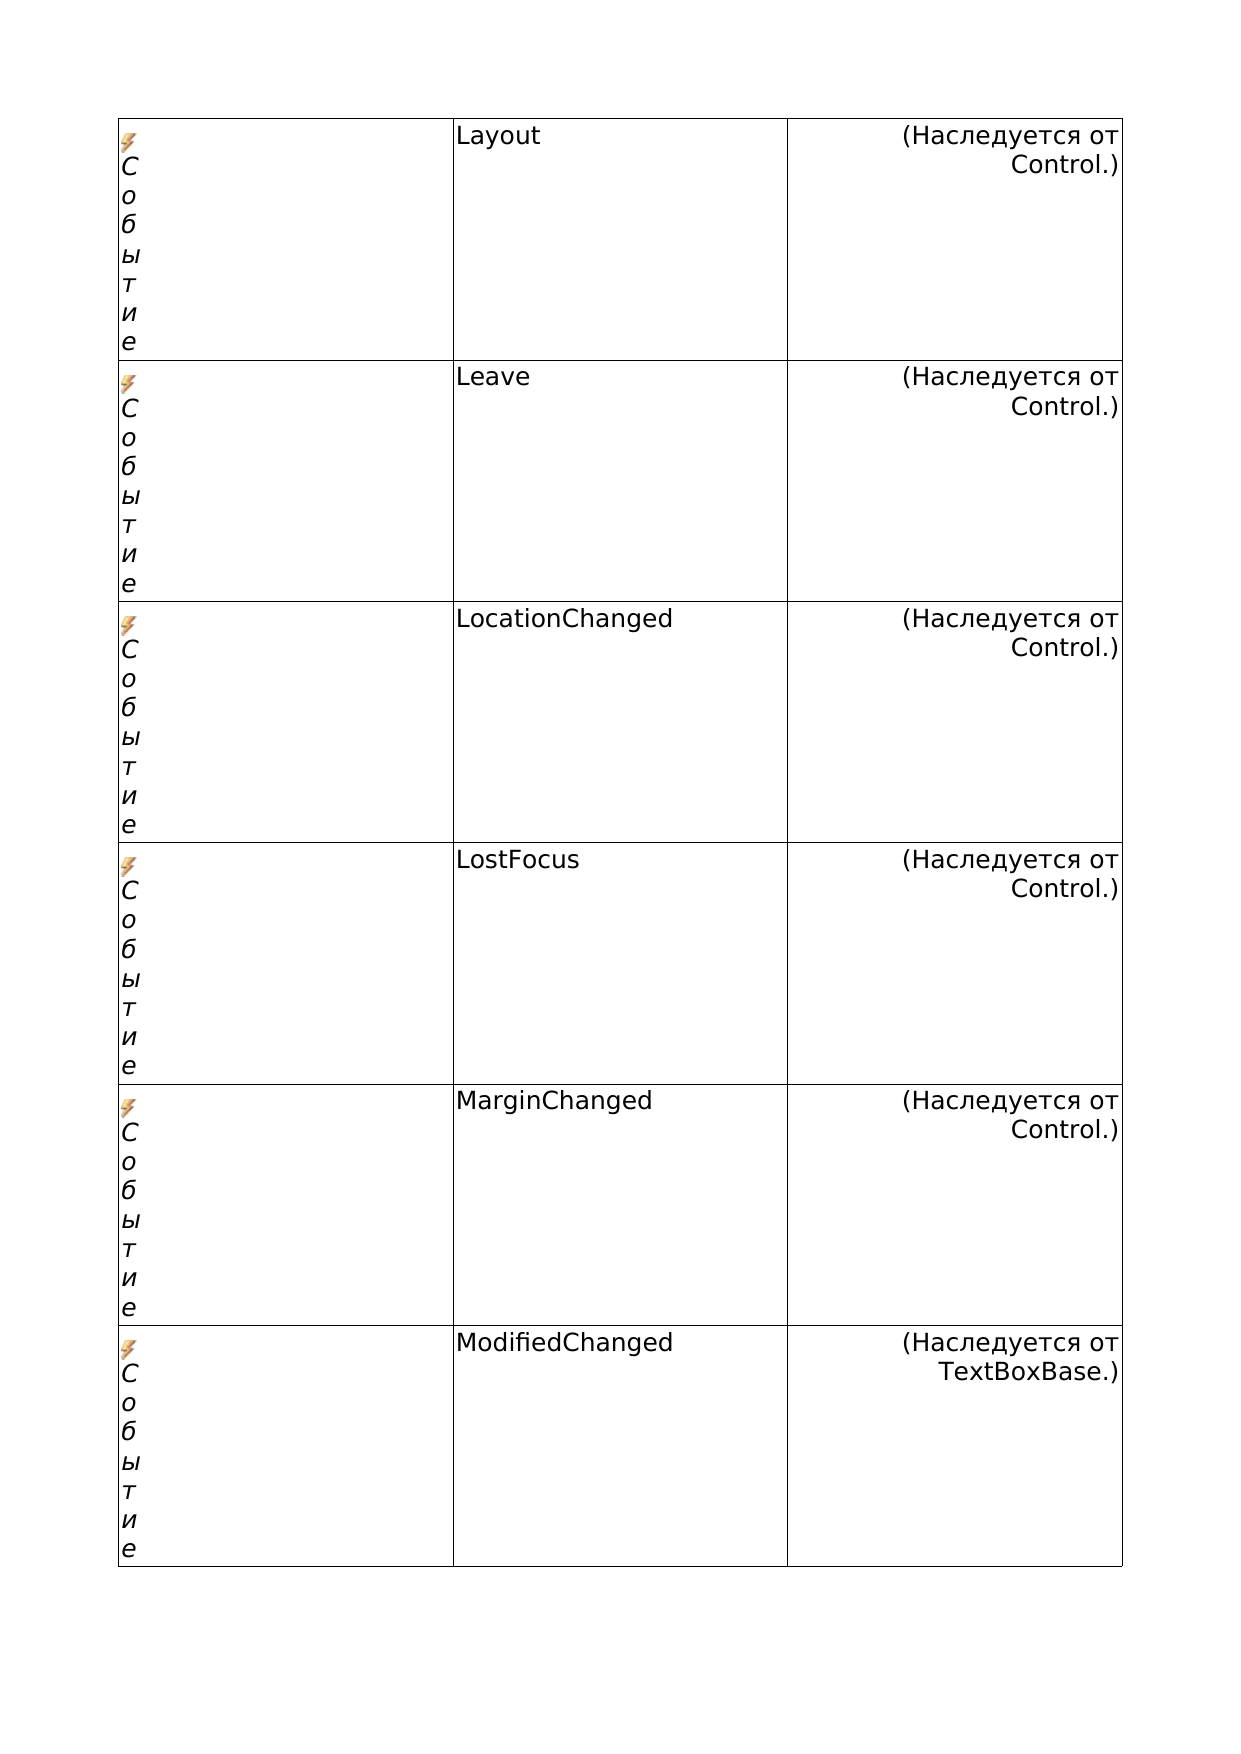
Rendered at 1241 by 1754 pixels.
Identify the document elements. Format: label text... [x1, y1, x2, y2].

table_cell (Наследуется от Control.) [788, 602, 1122, 842]
picture [121, 1099, 137, 1118]
table_cell LocationChanged [454, 602, 787, 842]
table_cell [119, 119, 453, 359]
picture [121, 133, 137, 153]
table_cell [119, 1326, 453, 1566]
table_cell (Наследуется от TextBoxBase.) [788, 1326, 1122, 1566]
table_cell Leave [454, 361, 787, 601]
picture [121, 616, 137, 636]
table_cell [119, 843, 453, 1083]
table_cell (Наследуется от Control.) [788, 1085, 1122, 1325]
table_cell (Наследуется от Control.) [788, 119, 1122, 359]
table_cell (Наследуется от Control.) [788, 361, 1122, 601]
table_cell MarginChanged [454, 1085, 787, 1325]
picture [121, 857, 137, 877]
picture [121, 375, 137, 394]
table_cell [119, 602, 453, 842]
table_cell [119, 1085, 453, 1325]
table_cell (Наследуется от Control.) [788, 843, 1122, 1083]
picture [121, 1340, 137, 1360]
table_cell Layout [454, 119, 787, 359]
table_cell ModifiedChanged [454, 1326, 787, 1566]
table_cell [119, 361, 453, 601]
table_cell LostFocus [454, 843, 787, 1083]
